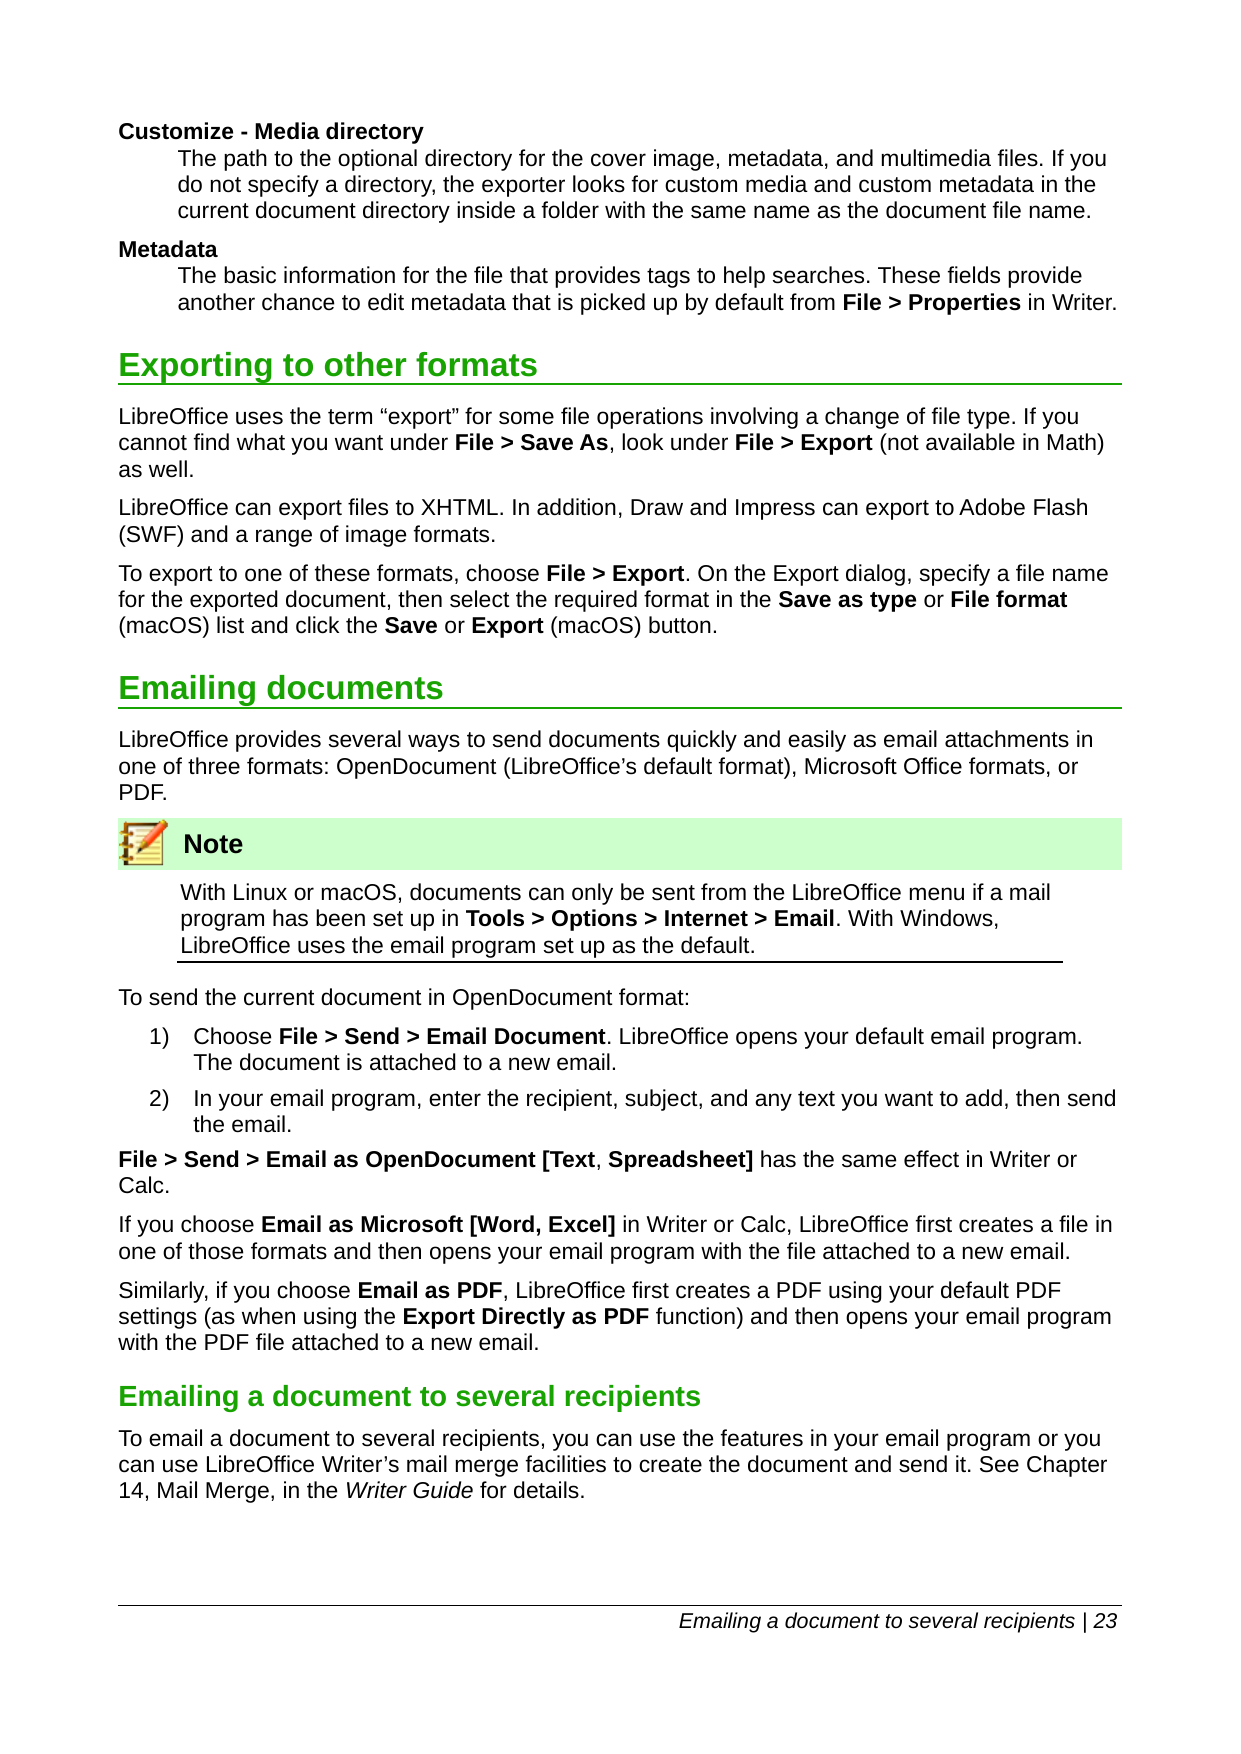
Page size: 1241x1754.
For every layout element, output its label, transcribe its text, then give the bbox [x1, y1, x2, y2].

text Similarly, if you choose Email as PDF, LibreOffice first creates a PDF using your default PDF settings (as when using the Export Directly as PDF function) and then opens your email program with the PDF file attached to a new email. [118, 1277, 1122, 1356]
subtitle Note [118, 818, 1122, 870]
text With Linux or macOS, documents can only be sent from the LibreOffice menu if a mail program has been set up in Tools > Options > Internet > Email. With Windows, LibreOffice uses the email program set up as the default. [177, 876, 1063, 961]
text Customize - Media directory [118, 118, 1122, 144]
picture [119, 818, 170, 869]
text LibreOffice provides several ways to send documents quickly and easily as email attachments in one of three formats: OpenDocument (LibreOffice’s default format), Microsoft Office formats, or PDF. [118, 726, 1122, 805]
text The path to the optional directory for the cover image, metadata, and multimedia files. If you do not specify a directory, the exporter looks for custom media and custom metadata in the current document directory inside a folder with the same name as the document file name. [177, 144, 1122, 223]
list In your email program, enter the recipient, subject, and any text you want to add, then send the email. [169, 1084, 1122, 1137]
list To send the current document in OpenDocument format: [118, 984, 1122, 1011]
text If you choose Email as Microsoft [Word, Excel] in Writer or Calc, LibreOffice first creates a file in one of those formats and then opens your email program with the file attached to a new email. [118, 1211, 1122, 1264]
text The basic information for the file that provides tags to help searches. These fields provide another chance to edit metadata that is picked up by default from File > Properties in Writer. [177, 262, 1122, 315]
text LibreOffice uses the term “export” for some file operations involving a change of file type. If you cannot find what you want under File > Save As, look under File > Export (not available in Math) as well. [118, 403, 1122, 482]
subtitle Emailing documents [118, 668, 1122, 707]
text LibreOffice can export files to XHTML. In addition, Draw and Impress can export to Adobe Flash (SWF) and a range of image formats. [118, 494, 1122, 547]
text Metadata [118, 236, 1122, 262]
list Choose File > Send > Email Document. LibreOffice opens your default email program. The document is attached to a new email. [169, 1023, 1122, 1076]
subtitle Exporting to other formats [118, 344, 1122, 383]
text File > Send > Email as OpenDocument [Text, Spreadsheet] has the same effect in Writer or Calc. [118, 1146, 1122, 1199]
text To export to one of these formats, choose File > Export. On the Export dialog, specify a file name for the exported document, then select the required format in the Save as type or File format (macOS) list and click the Save or Export (macOS) button. [118, 559, 1122, 639]
text To email a document to several recipients, you can use the features in your email program or you can use LibreOffice Writer’s mail merge facilities to create the document and send it. See Chapter 14, Mail Merge, in the Writer Guide for details. [118, 1424, 1122, 1504]
subtitle Emailing a document to several recipients [118, 1379, 1122, 1413]
